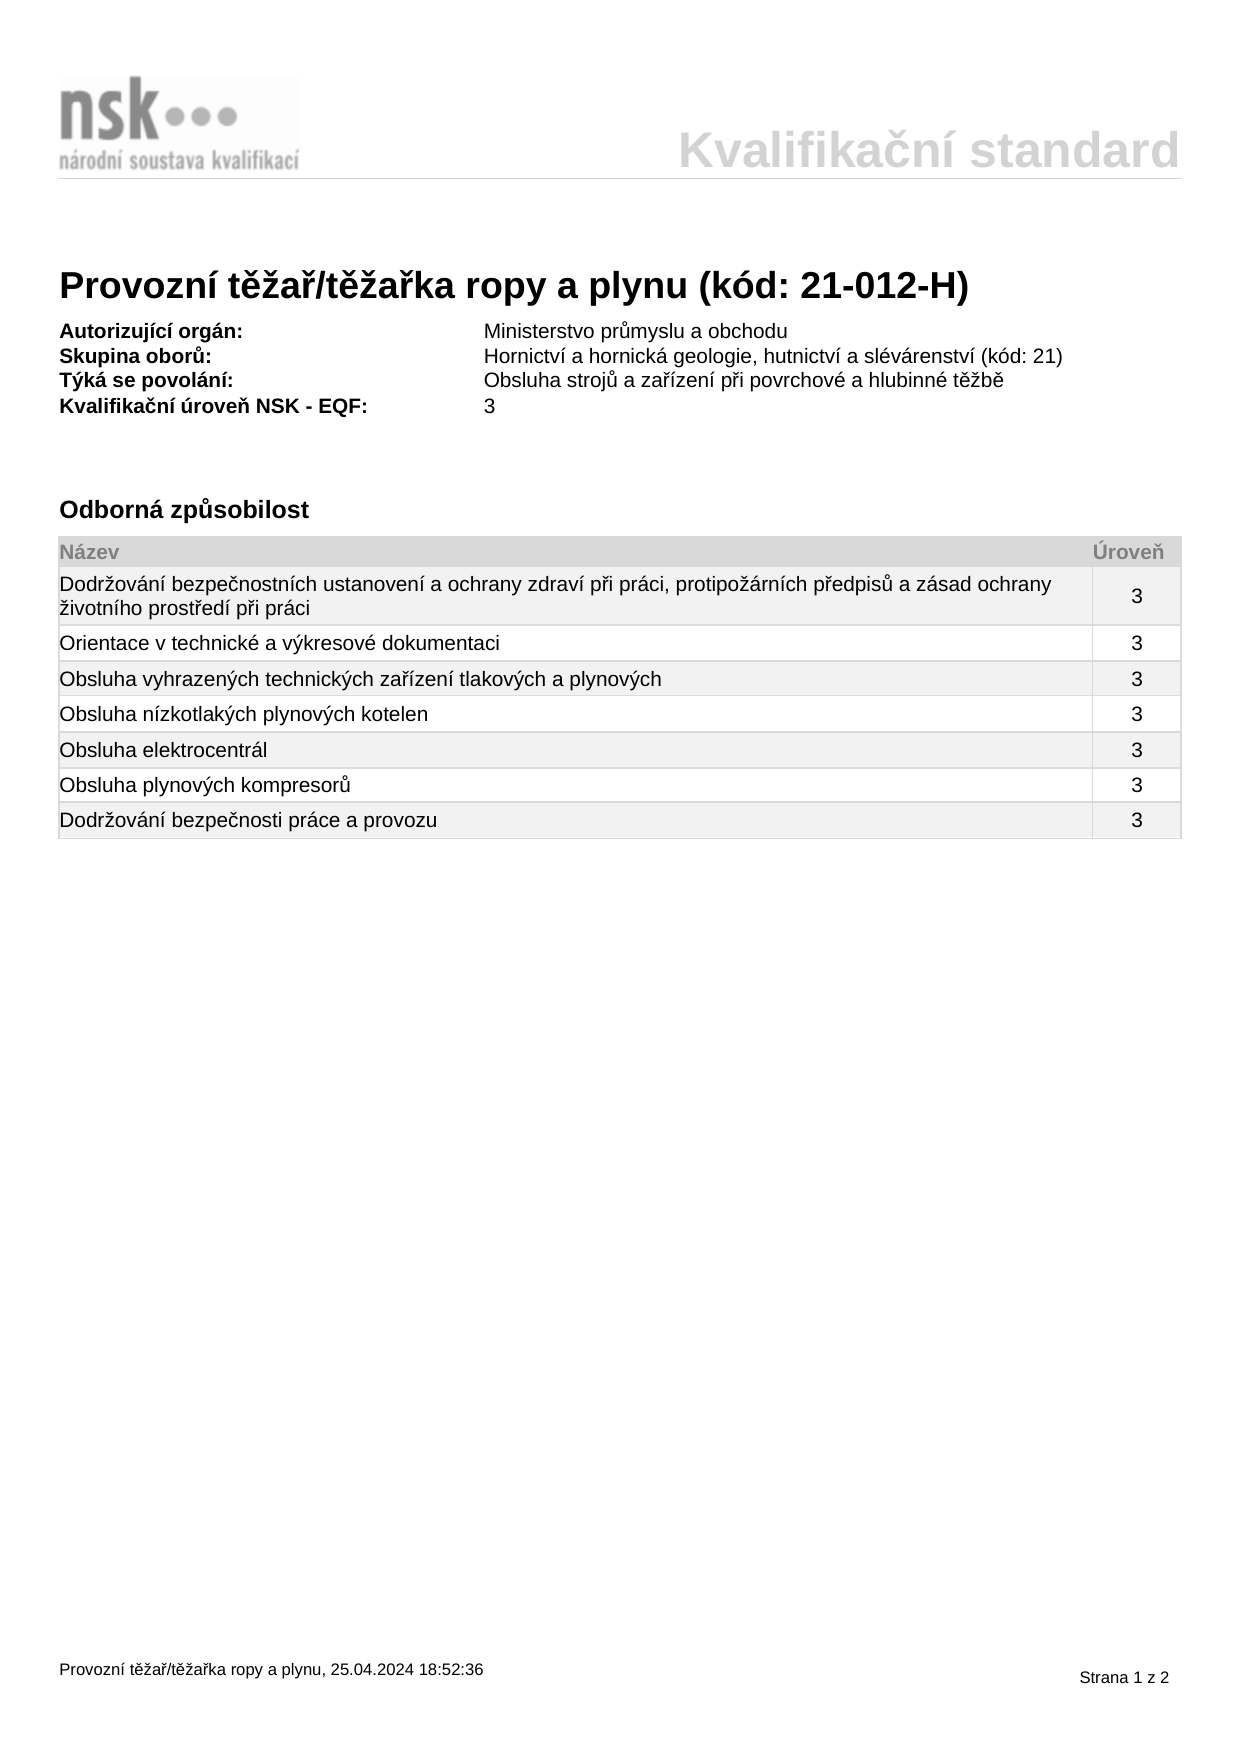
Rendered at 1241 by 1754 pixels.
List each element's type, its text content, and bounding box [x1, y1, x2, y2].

table_cell Obsluha plynových kompresorů [60, 769, 1092, 801]
table_header [621, 59, 626, 172]
table_cell Ministerstvo průmyslu a obchodu [484, 319, 1181, 344]
table_cell [1093, 418, 1169, 489]
table_cell Skupina oborů: [59, 344, 483, 368]
table_cell 3 [1093, 803, 1180, 837]
table_cell [484, 172, 620, 178]
table_header Kvalifikační standard [626, 59, 1181, 178]
table_cell 3 [1093, 662, 1180, 695]
table_cell [862, 524, 1093, 536]
table_cell Dodržování bezpečnosti práce a provozu [60, 803, 1092, 837]
table_cell [59, 307, 483, 319]
table_cell [59, 839, 483, 1137]
table_cell Obsluha strojů a zařízení při povrchové a hlubinné těžbě [484, 368, 1181, 393]
table_cell [862, 418, 1093, 489]
table_cell [59, 1399, 483, 1659]
table_cell [1093, 839, 1169, 1137]
table_cell [620, 1399, 626, 1659]
table_cell [1169, 1138, 1181, 1398]
table_cell [1093, 1138, 1169, 1398]
table_cell Úroveň [1093, 537, 1180, 566]
table_cell Dodržování bezpečnostních ustanovení a ochrany zdraví při práci, protipožárních předpisů a zásad ochrany životního prostředí při práci [60, 567, 1092, 624]
table_cell [626, 839, 862, 1137]
table_cell [1169, 524, 1181, 536]
table_cell 3 [1093, 567, 1180, 624]
table_cell [626, 307, 862, 319]
table_cell [620, 839, 626, 1137]
table_cell [1093, 1399, 1169, 1659]
table_cell [620, 196, 626, 224]
table_cell [59, 1138, 483, 1398]
table_cell Provozní těžař/těžařka ropy a plynu (kód: 21-012-H) [59, 224, 1181, 307]
table_cell [59, 172, 483, 178]
table_cell [1169, 1660, 1181, 1696]
table_cell Strana 1 z 2 [862, 1660, 1169, 1696]
table_cell [626, 524, 862, 536]
table_cell Název [60, 537, 1092, 566]
table_cell [59, 196, 483, 224]
table_cell [862, 307, 1093, 319]
table_cell Autorizující orgán: [59, 319, 483, 343]
table_cell [59, 179, 1181, 196]
table_cell 3 [1093, 696, 1180, 731]
table_cell 3 [1093, 733, 1180, 767]
table_cell [620, 1138, 626, 1398]
picture [58, 59, 621, 172]
table_cell Provozní těžař/těžařka ropy a plynu, 25.04.2024 18:52:36 [59, 1660, 862, 1696]
table_cell [620, 307, 626, 319]
table_cell Obsluha nízkotlakých plynových kotelen [60, 696, 1092, 731]
table_cell 3 [484, 394, 1181, 417]
table_cell [1093, 196, 1169, 224]
table_cell [484, 524, 620, 536]
table_cell [484, 1399, 620, 1659]
table_cell [59, 418, 483, 489]
table_cell [484, 418, 620, 489]
table_cell 3 [1093, 769, 1180, 801]
table_cell [1093, 307, 1169, 319]
table_cell Obsluha elektrocentrál [60, 733, 1092, 767]
table_cell [484, 839, 620, 1137]
table_cell [484, 196, 620, 224]
table_cell [862, 196, 1093, 224]
table_cell [1169, 1399, 1181, 1659]
table_cell [862, 839, 1093, 1137]
table_cell 3 [1093, 626, 1180, 660]
table_cell [1093, 524, 1169, 536]
table_cell [626, 1138, 862, 1398]
table_cell [1169, 839, 1181, 1137]
table_cell [620, 524, 626, 536]
table_cell [626, 418, 862, 489]
table_cell [1169, 418, 1181, 489]
table_cell Týká se povolání: [59, 368, 483, 392]
table_cell [626, 1399, 862, 1659]
table_cell [626, 196, 862, 224]
table_cell [862, 1138, 1093, 1398]
table_cell Kvalifikační úroveň NSK - EQF: [59, 394, 483, 417]
table_cell [1169, 196, 1181, 224]
table_cell Odborná způsobilost [59, 489, 1181, 524]
table_cell [1169, 307, 1181, 319]
table_cell [620, 418, 626, 489]
table_cell [484, 1138, 620, 1398]
table_cell Orientace v technické a výkresové dokumentaci [60, 626, 1092, 660]
table_cell [59, 524, 483, 536]
table_cell Obsluha vyhrazených technických zařízení tlakových a plynových [60, 662, 1092, 695]
table_cell [484, 307, 620, 319]
table_cell Hornictví a hornická geologie, hutnictví a slévárenství (kód: 21) [484, 344, 1181, 368]
table_cell [862, 1399, 1093, 1659]
